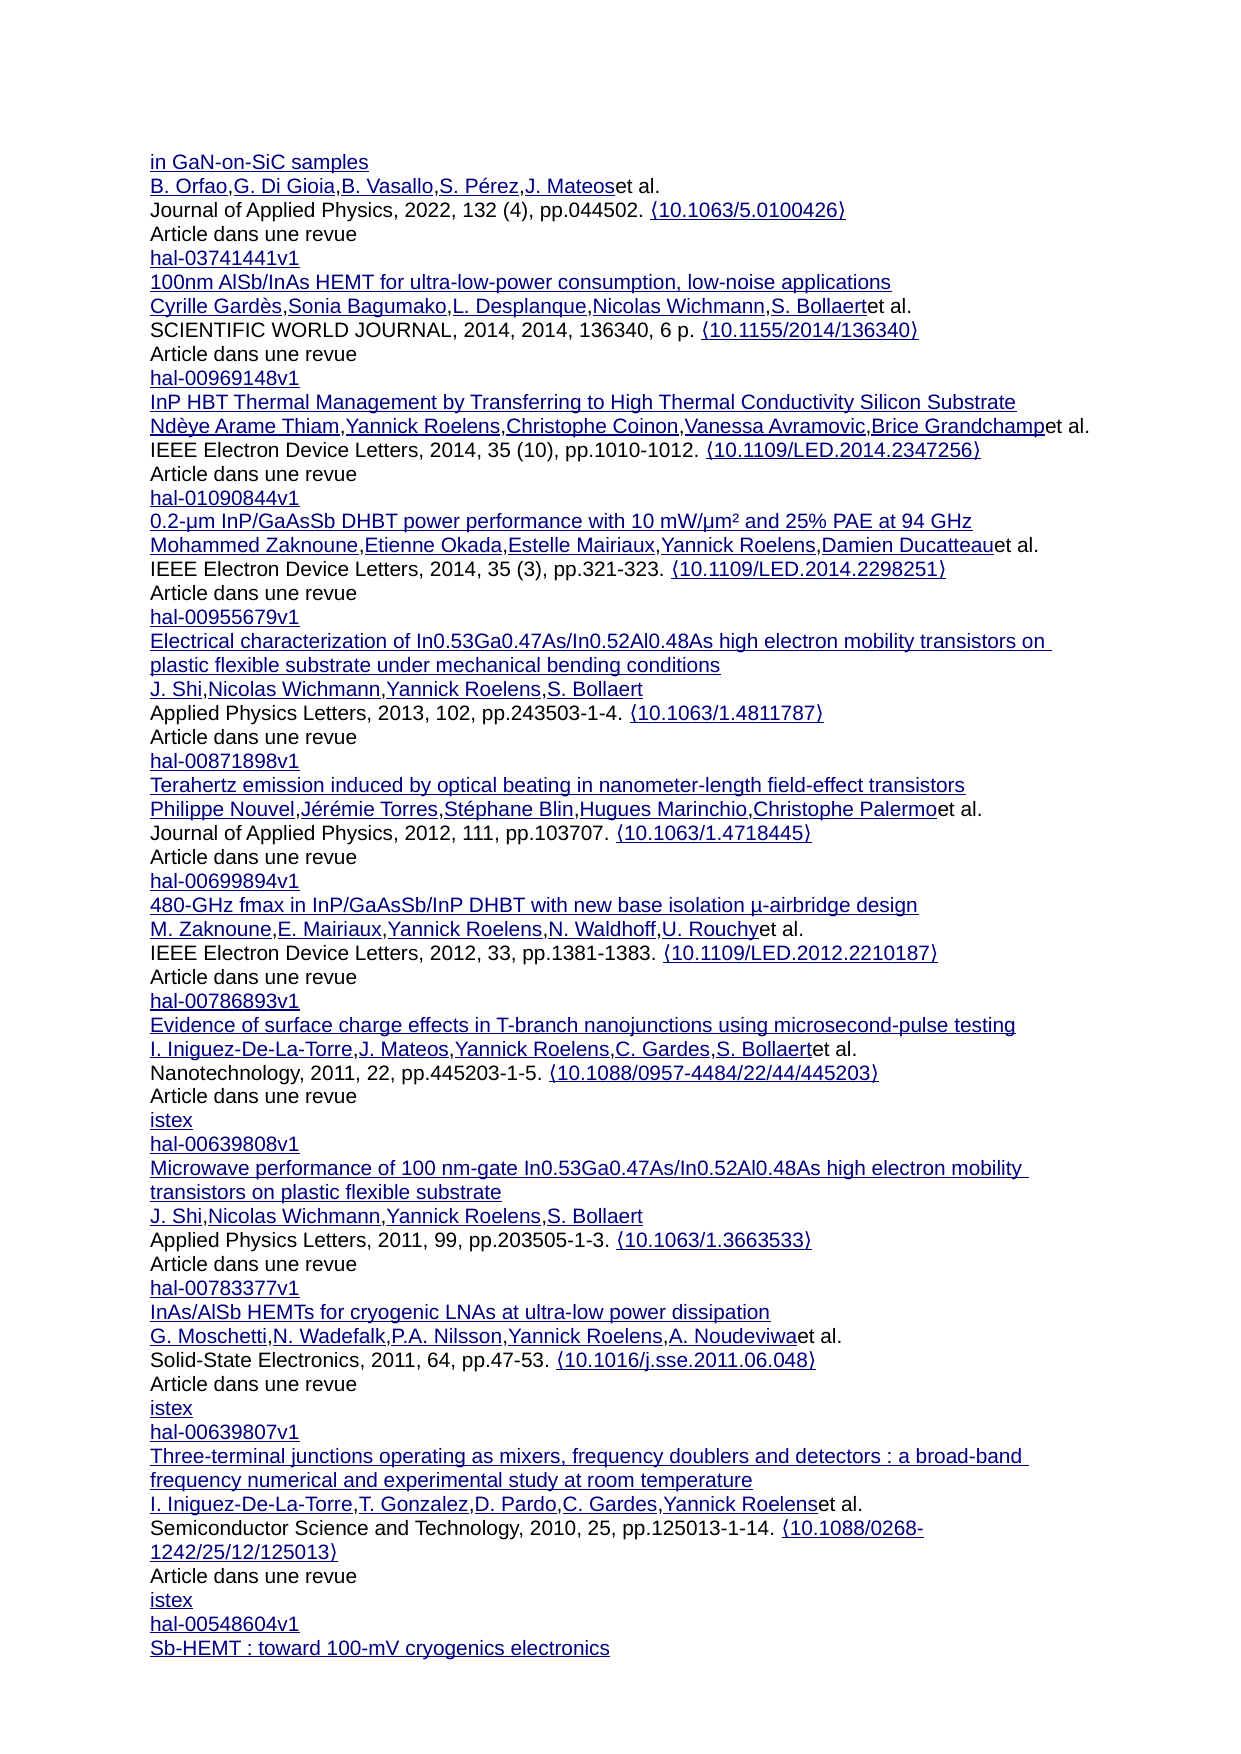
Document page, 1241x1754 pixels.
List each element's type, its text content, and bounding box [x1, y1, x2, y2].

table_cell InAs/AlSb HEMTs for cryogenic LNAs at ultra-low power dissipation G. Moschetti,N. Wadefalk,P.A. Nilsson,Yannick Roelens,A. Noudeviwaet al. Solid-State Electronics, 2011, 64, pp.47-53. ⟨10.1016/j.sse.2011.06.048⟩ Article dans une revue istex hal-00639807v1 [150, 1300, 1090, 1444]
table_cell 480-GHz fmax in InP/GaAsSb/InP DHBT with new base isolation µ-airbridge design M. Zaknoune,E. Mairiaux,Yannick Roelens,N. Waldhoff,U. Rouchyet al. IEEE Electron Device Letters, 2012, 33, pp.1381-1383. ⟨10.1109/LED.2012.2210187⟩ Article dans une revue hal-00786893v1 [150, 893, 1090, 1012]
table_cell Electrical characterization of In0.53Ga0.47As/In0.52Al0.48As high electron mobility transistors on plastic flexible substrate under mechanical bending conditions J. Shi,Nicolas Wichmann,Yannick Roelens,S. Bollaert Applied Physics Letters, 2013, 102, pp.243503-1-4. ⟨10.1063/1.4811787⟩ Article dans une revue hal-00871898v1 [150, 629, 1090, 773]
table_cell 100nm AlSb/InAs HEMT for ultra-low-power consumption, low-noise applications Cyrille Gardès,Sonia Bagumako,L. Desplanque,Nicolas Wichmann,S. Bollaertet al. SCIENTIFIC WORLD JOURNAL, 2014, 2014, 136340, 6 p. ⟨10.1155/2014/136340⟩ Article dans une revue hal-00969148v1 [150, 270, 1090, 389]
table_cell 0.2-μm InP/GaAsSb DHBT power performance with 10 mW/μm² and 25% PAE at 94 GHz Mohammed Zaknoune,Etienne Okada,Estelle Mairiaux,Yannick Roelens,Damien Ducatteauet al. IEEE Electron Device Letters, 2014, 35 (3), pp.321-323. ⟨10.1109/LED.2014.2298251⟩ Article dans une revue hal-00955679v1 [150, 509, 1090, 629]
table_cell Terahertz emission induced by optical beating in nanometer-length field-effect transistors Philippe Nouvel,Jérémie Torres,Stéphane Blin,Hugues Marinchio,Christophe Palermoet al. Journal of Applied Physics, 2012, 111, pp.103707. ⟨10.1063/1.4718445⟩ Article dans une revue hal-00699894v1 [150, 773, 1090, 893]
table_cell Microwave performance of 100 nm-gate In0.53Ga0.47As/In0.52Al0.48As high electron mobility transistors on plastic flexible substrate J. Shi,Nicolas Wichmann,Yannick Roelens,S. Bollaert Applied Physics Letters, 2011, 99, pp.203505-1-3. ⟨10.1063/1.3663533⟩ Article dans une revue hal-00783377v1 [150, 1156, 1090, 1300]
table_cell Sb-HEMT : toward 100-mV cryogenics electronics [150, 1635, 1090, 1659]
table_cell in GaN-on-SiC samples B. Orfao,G. Di Gioia,B. Vasallo,S. Pérez,J. Mateoset al. Journal of Applied Physics, 2022, 132 (4), pp.044502. ⟨10.1063/5.0100426⟩ Article dans une revue hal-03741441v1 [150, 150, 1090, 270]
table_cell Three-terminal junctions operating as mixers, frequency doublers and detectors : a broad-band frequency numerical and experimental study at room temperature I. Iniguez-De-La-Torre,T. Gonzalez,D. Pardo,C. Gardes,Yannick Roelenset al. Semiconductor Science and Technology, 2010, 25, pp.125013-1-14. ⟨10.1088/0268-1242/25/12/125013⟩ Article dans une revue istex hal-00548604v1 [150, 1444, 1090, 1635]
table_cell Evidence of surface charge effects in T-branch nanojunctions using microsecond-pulse testing I. Iniguez-De-La-Torre,J. Mateos,Yannick Roelens,C. Gardes,S. Bollaertet al. Nanotechnology, 2011, 22, pp.445203-1-5. ⟨10.1088/0957-4484/22/44/445203⟩ Article dans une revue istex hal-00639808v1 [150, 1013, 1090, 1156]
table_cell InP HBT Thermal Management by Transferring to High Thermal Conductivity Silicon Substrate Ndèye Arame Thiam,Yannick Roelens,Christophe Coinon,Vanessa Avramovic,Brice Grandchampet al. IEEE Electron Device Letters, 2014, 35 (10), pp.1010-1012. ⟨10.1109/LED.2014.2347256⟩ Article dans une revue hal-01090844v1 [150, 390, 1090, 509]
